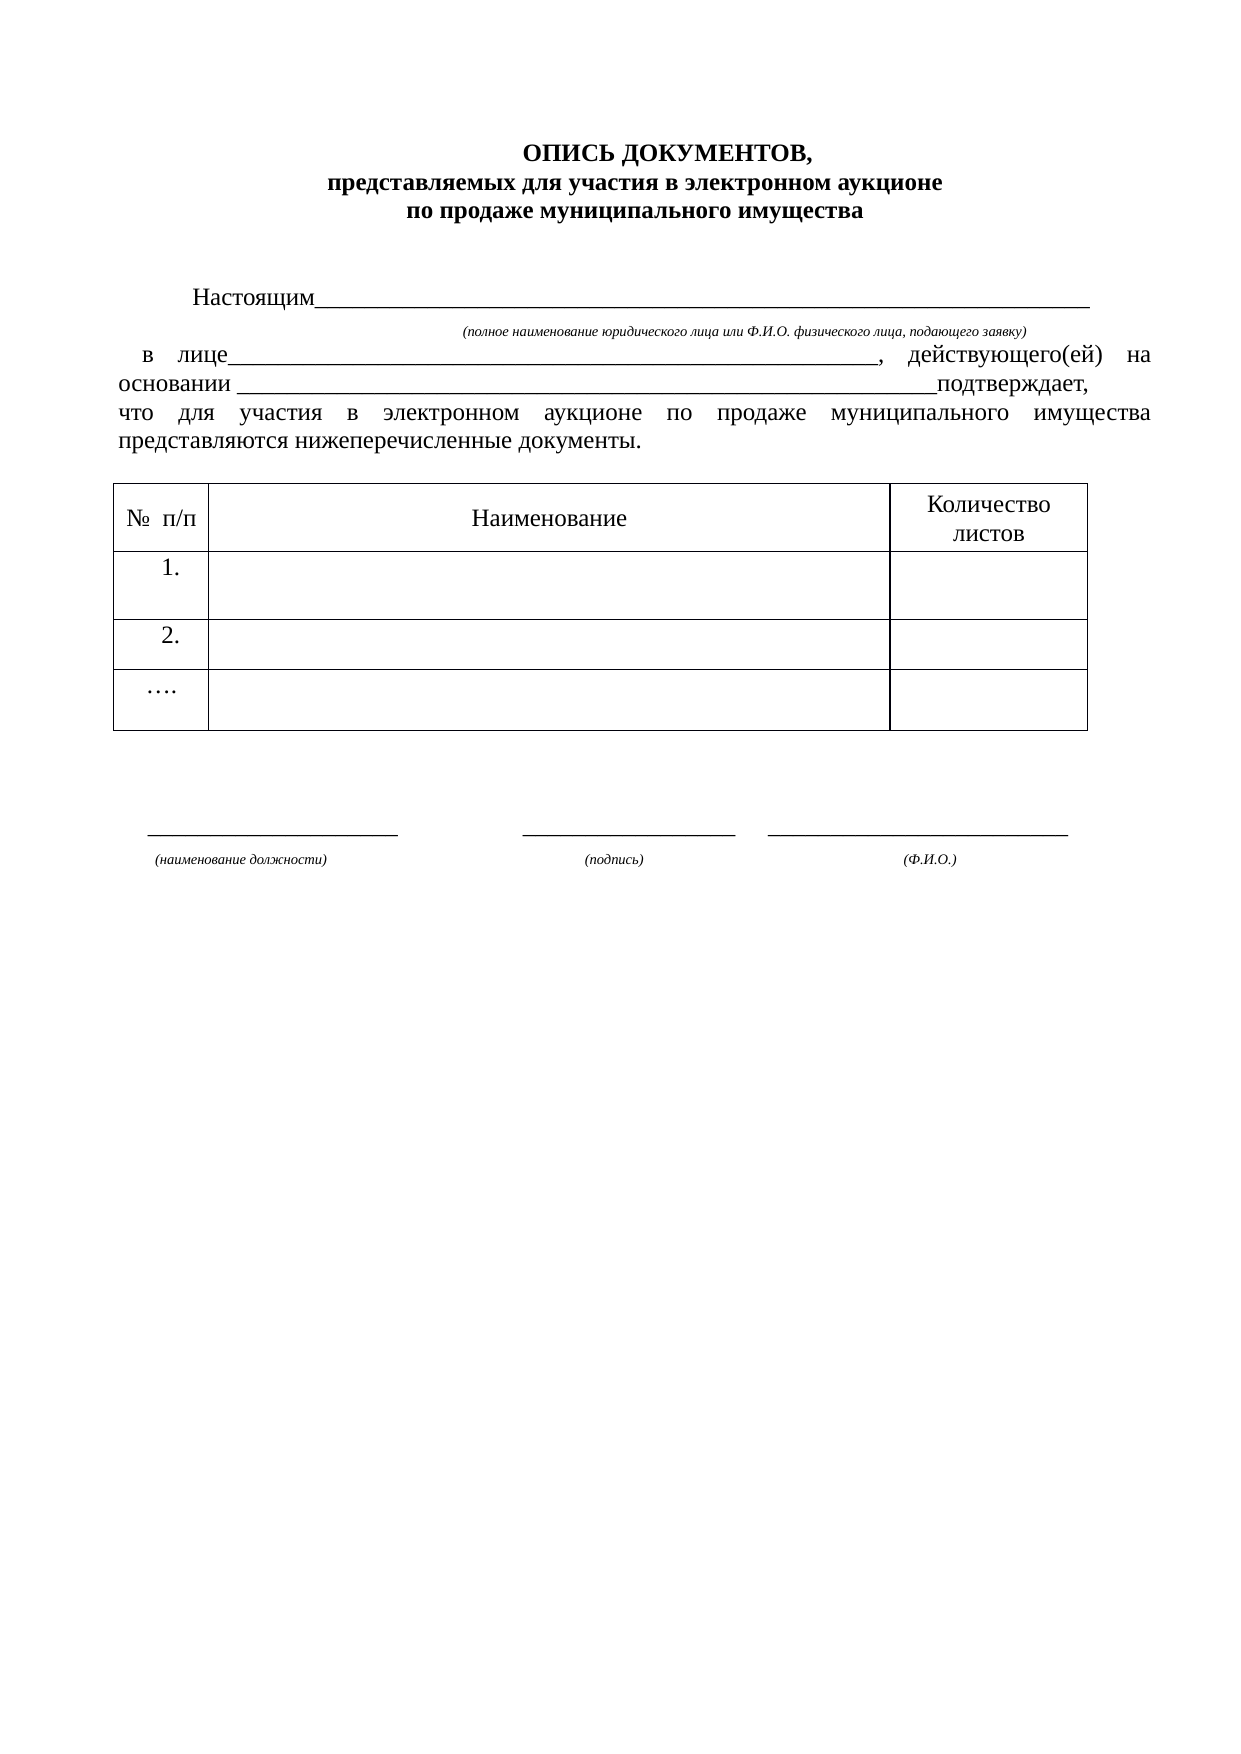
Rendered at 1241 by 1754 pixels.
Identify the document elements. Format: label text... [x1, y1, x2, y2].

table_header Наименование [209, 484, 889, 551]
table_cell [209, 620, 889, 669]
table_cell [891, 620, 1087, 669]
text (полное наименование юридического лица или Ф.И.О. физического лица, подающего заявку) [118, 311, 1152, 339]
table_cell [114, 552, 208, 619]
text ____________________ _________________ ________________________ [118, 810, 1152, 838]
text представляемых для участия в электронном аукционе [118, 167, 1152, 196]
text по продаже муниципального имущества [118, 196, 1152, 224]
table_cell [209, 670, 889, 729]
text в лице____________________________________________________, действующего(ей) на основании ________________________________________________________подтверждает, [118, 339, 1152, 397]
table_cell …. [114, 670, 208, 729]
table_cell [891, 552, 1087, 619]
text что для участия в электронном аукционе по продаже муниципального имущества представляются нижеперечисленные документы. [118, 397, 1152, 454]
table_cell [114, 620, 208, 669]
text ОПИСЬ ДОКУМЕНТОВ, [118, 138, 1152, 167]
table_header Количество листов [891, 484, 1087, 551]
text (наименование должности) (подпись) (Ф.И.О.) [118, 838, 1152, 867]
table_cell [891, 670, 1087, 729]
text Настоящим______________________________________________________________ [118, 282, 1152, 311]
table_cell [209, 552, 889, 619]
table_header № п/п [114, 484, 208, 551]
